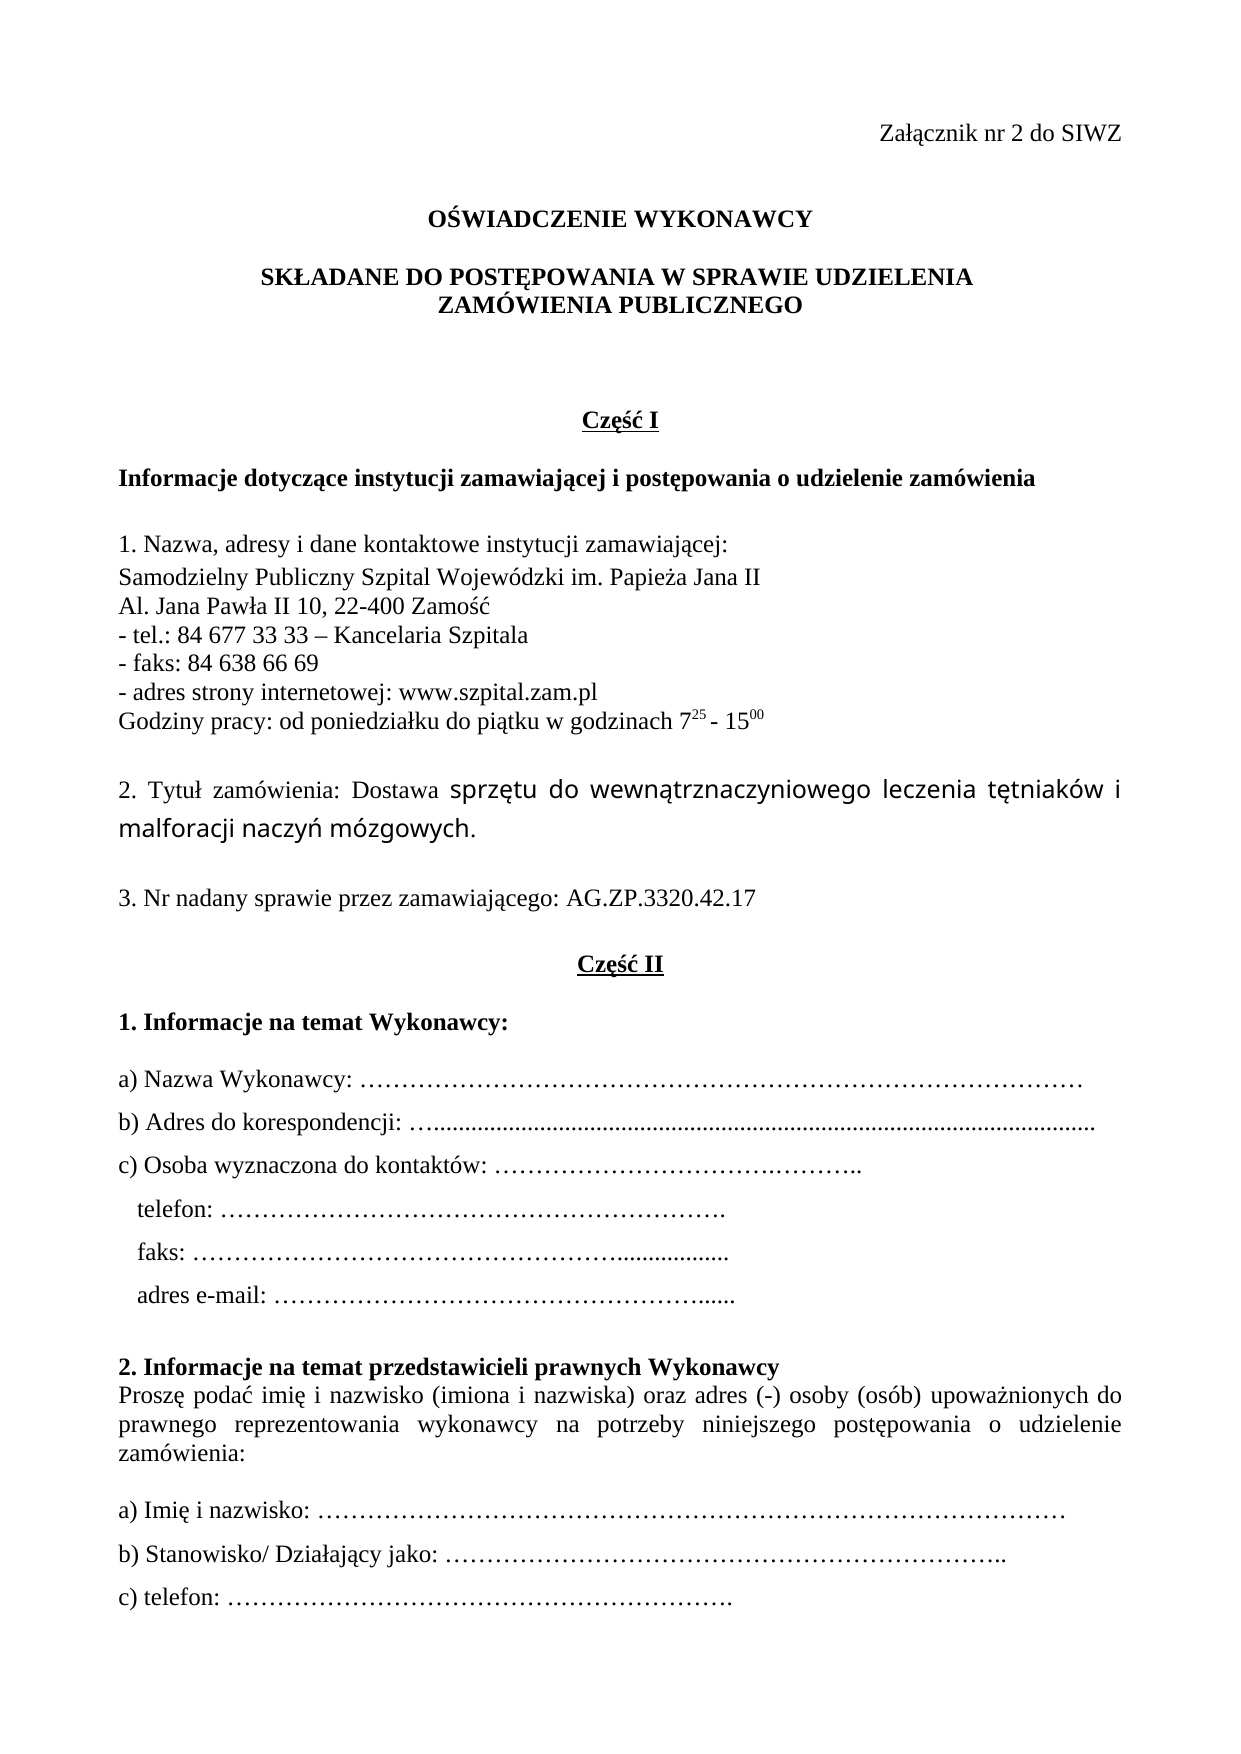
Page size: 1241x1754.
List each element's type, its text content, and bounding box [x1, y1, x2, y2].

text c) telefon: ……………………………………………………. [118, 1582, 1122, 1611]
text Załącznik nr 2 do SIWZ [118, 118, 1122, 147]
text OŚWIADCZENIE WYKONAWCY [118, 204, 1122, 233]
text adres e-mail: ……………………………………………...... [118, 1280, 1122, 1309]
text - faks: 84 638 66 69 [118, 648, 1122, 677]
text Proszę podać imię i nazwisko (imiona i nazwiska) oraz adres (-) osoby (osób) upoważnionych do prawnego reprezentowania wykonawcy na potrzeby niniejszego postępowania o udzielenie zamówienia: [118, 1381, 1122, 1467]
text faks: …………………………………………….................. [118, 1237, 1122, 1266]
text Część II [118, 949, 1122, 978]
text 1. Informacje na temat Wykonawcy: [118, 1007, 1122, 1036]
text Godziny pracy: od poniedziałku do piątku w godzinach 725 - 1500 [118, 706, 1122, 735]
text SKŁADANE DO POSTĘPOWANIA W SPRAWIE UDZIELENIA [118, 262, 1122, 291]
text Informacje dotyczące instytucji zamawiającej i postępowania o udzielenie zamówienia [118, 463, 1122, 492]
text Samodzielny Publiczny Szpital Wojewódzki im. Papieża Jana II [118, 562, 1122, 591]
text - tel.: 84 677 33 33 – Kancelaria Szpitala [118, 620, 1122, 648]
text ZAMÓWIENIA PUBLICZNEGO [118, 291, 1122, 319]
text Al. Jana Pawła II 10, 22-400 Zamość [118, 591, 1122, 620]
text - adres strony internetowej: www.szpital.zam.pl [118, 677, 1122, 706]
text 1. Nazwa, adresy i dane kontaktowe instytucji zamawiającej: [118, 529, 1122, 558]
text b) Adres do korespondencji: ….......................................................................................................... [118, 1107, 1122, 1136]
text 2. Informacje na temat przedstawicieli prawnych Wykonawcy [118, 1352, 1122, 1381]
text telefon: ……………………………………………………. [118, 1194, 1122, 1222]
text Część I [118, 406, 1122, 434]
text a) Nazwa Wykonawcy: …………………………………………………………………………… [118, 1064, 1122, 1093]
text c) Osoba wyznaczona do kontaktów: …………………………….……….. [118, 1151, 1122, 1179]
text b) Stanowisko/ Działający jako: ………………………………………………………….. [118, 1539, 1122, 1567]
text a) Imię i nazwisko: ……………………………………………………………………………… [118, 1496, 1122, 1524]
text 2. Tytuł zamówienia: Dostawa sprzętu do wewnątrznaczyniowego leczenia tętniaków i malforacji naczyń mózgowych. [118, 772, 1122, 845]
text 3. Nr nadany sprawie przez zamawiającego: AG.ZP.3320.42.17 [118, 883, 1122, 912]
